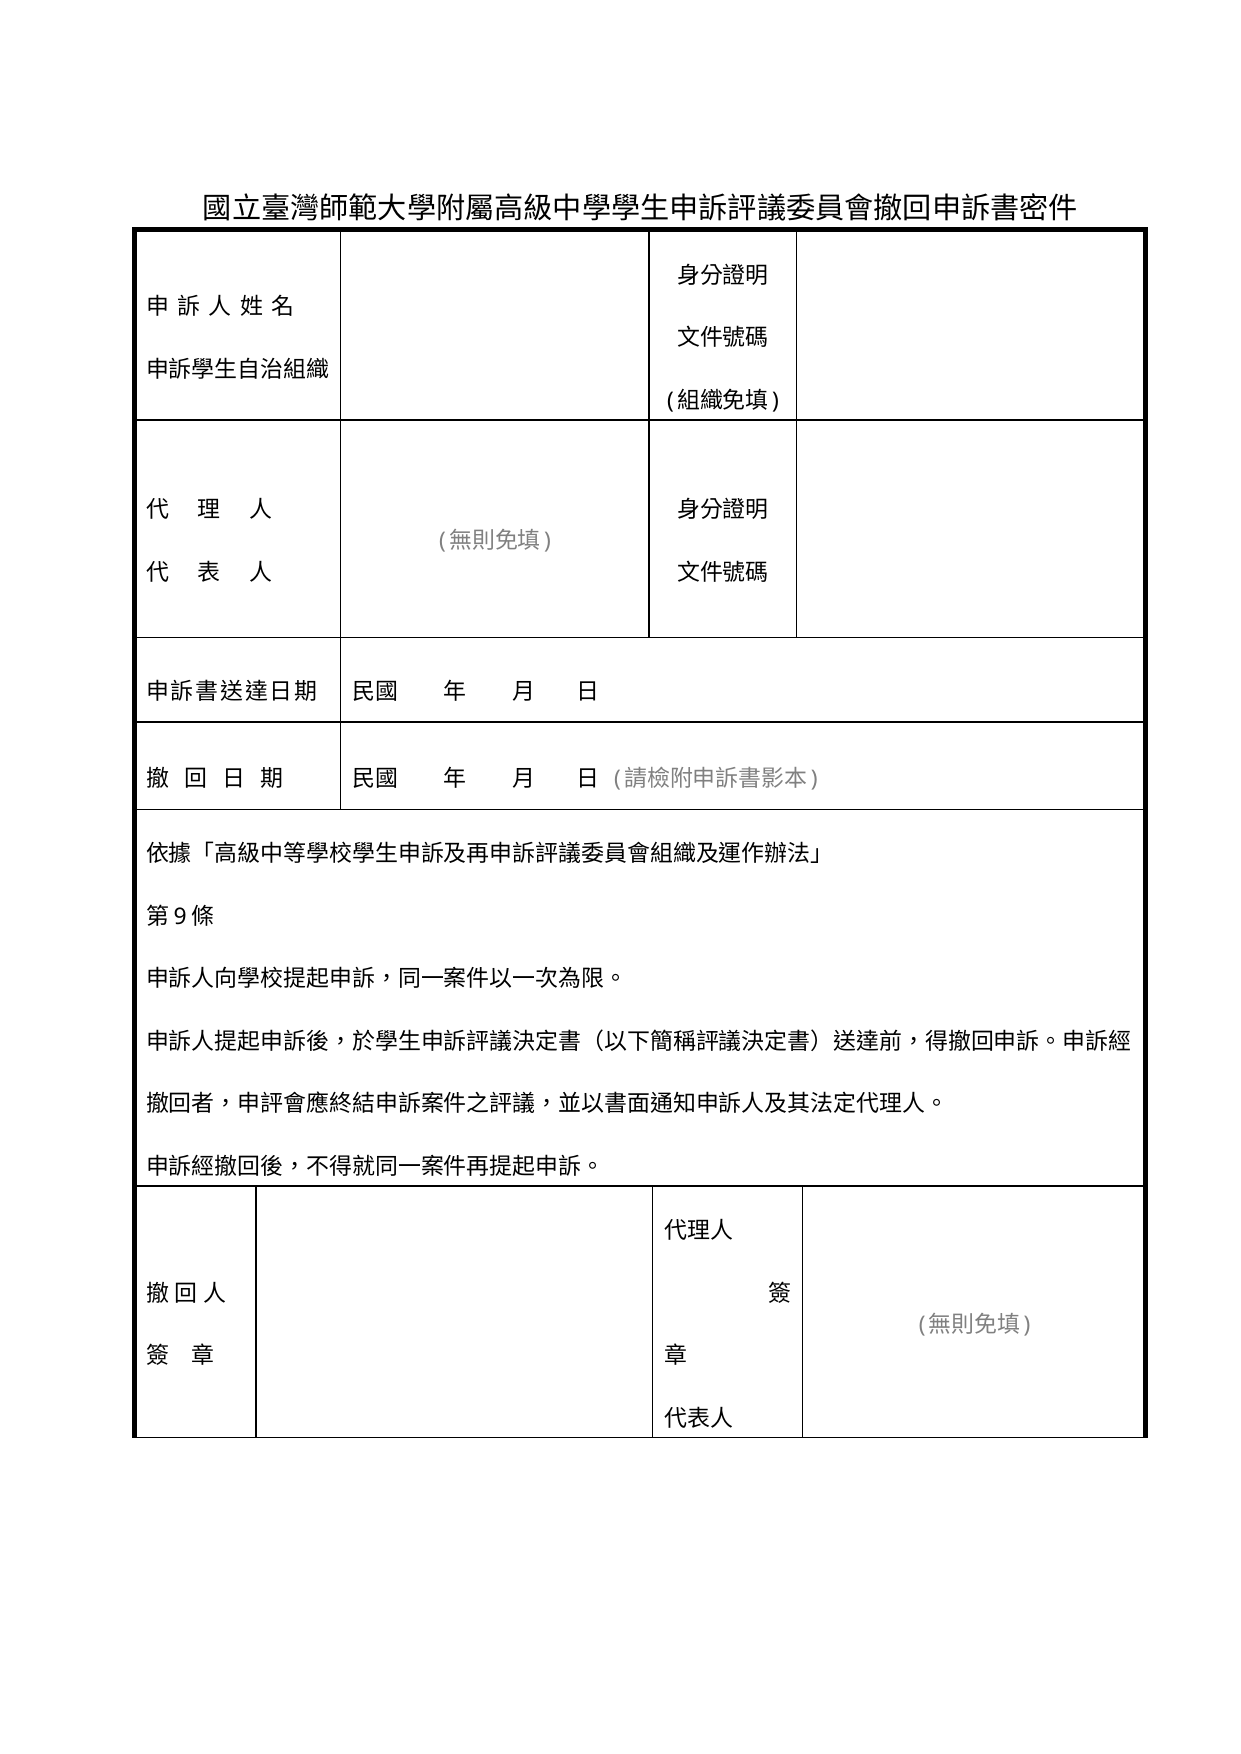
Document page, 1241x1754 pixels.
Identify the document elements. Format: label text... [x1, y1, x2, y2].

table_cell 撤回人 簽章 [137, 1187, 255, 1437]
table_header 申訴人姓名 申訴學生自治組織 [137, 232, 340, 419]
table_header 身分證明 文件號碼 (組織免填) [650, 232, 796, 419]
table_cell (無則免填) [803, 1187, 1143, 1437]
table_cell (無則免填) [341, 421, 648, 636]
table_cell 代理人 代表人 [137, 421, 340, 636]
table_cell [257, 1187, 652, 1437]
table_cell 撤回日期 [137, 723, 340, 809]
table_cell 身分證明 文件號碼 [650, 421, 796, 636]
text 國立臺灣師範大學附屬高級中學學生申訴評議委員會撤回申訴書密件 [187, 164, 1093, 227]
table_cell 民國 年 月 日 [341, 638, 1143, 721]
table_header [797, 232, 1143, 419]
table_cell 代理人 簽章 代表人 [653, 1187, 802, 1437]
table_cell [797, 421, 1143, 636]
table_cell 依據「高級中等學校學生申訴及再申訴評議委員會組織及運作辦法」 第9條 申訴人向學校提起申訴，同一案件以一次為限。 申訴人提起申訴後，於學生申訴評議決定書（以下簡稱評議決定書）送達前，得撤回申訴。申訴經撤回者，申評會應終結申訴案件之評議，並以書面通知申訴人及其法定代理人。 申訴經撤回後，不得就同一案件再提起申訴。 [137, 810, 1143, 1185]
table_header [341, 232, 648, 419]
table_cell 民國 年 月 日 (請檢附申訴書影本) [341, 723, 1143, 809]
table_cell 申訴書送達日期 [137, 638, 340, 721]
